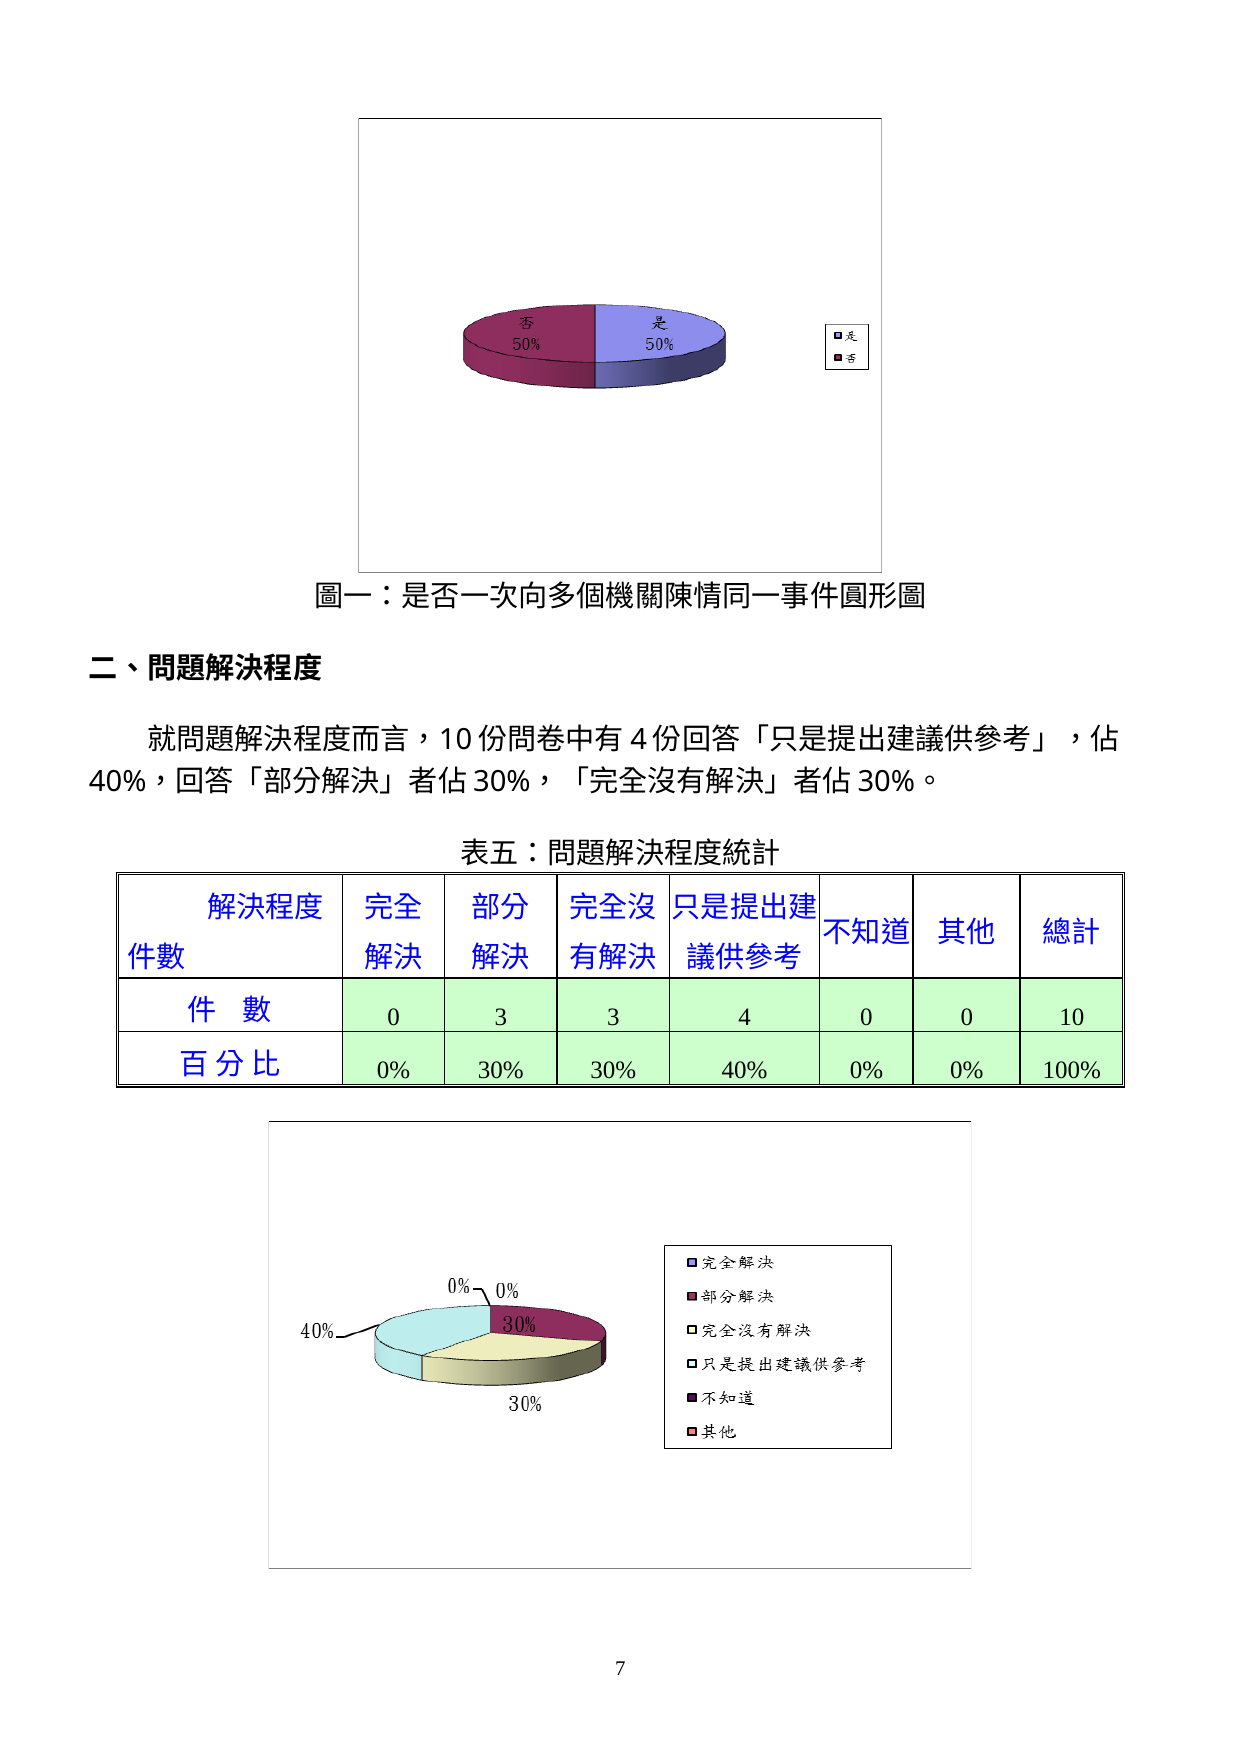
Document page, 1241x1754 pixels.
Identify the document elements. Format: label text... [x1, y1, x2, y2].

table_cell 100% [1021, 1032, 1122, 1084]
text 圖一：是否一次向多個機關陳情同一事件圓形圖 [89, 573, 1152, 615]
table_header 不知道 [820, 875, 912, 977]
table_header 只是提出建議供參考 [670, 875, 819, 977]
table_cell 百 分 比 [119, 1032, 342, 1084]
table_header 部分 解決 [445, 875, 556, 977]
table_cell 0% [820, 1032, 912, 1084]
table_cell 3 [558, 979, 669, 1031]
table_header 完全沒有解決 [558, 875, 669, 977]
table_cell 0 [343, 979, 444, 1031]
table_cell 4 [670, 979, 819, 1031]
table_cell 0% [343, 1032, 444, 1084]
picture [268, 1121, 972, 1569]
table_cell 0 [820, 979, 912, 1031]
table_cell 10 [1021, 979, 1122, 1031]
table_cell 40% [670, 1032, 819, 1084]
picture [358, 118, 882, 573]
table_header 總計 [1021, 875, 1122, 977]
table_cell 30% [558, 1032, 669, 1084]
table_header 完全 解決 [343, 875, 444, 977]
table_cell 件 數 [119, 979, 342, 1031]
table_header 解決程度 件數 [119, 875, 342, 977]
table_header 其他 [914, 875, 1019, 977]
table_cell 30% [445, 1032, 556, 1084]
table_cell 0 [914, 979, 1019, 1031]
table_cell 3 [445, 979, 556, 1031]
table_cell 0% [914, 1032, 1019, 1084]
subtitle 二、問題解決程度 [89, 644, 1152, 686]
text 表五：問題解決程度統計 [89, 829, 1152, 872]
text 就問題解決程度而言，10份問卷中有 4份回答「只是提出建議供參考」，佔40%，回答「部分解決」者佔30%，「完全沒有解決」者佔30%。 [89, 716, 1152, 800]
